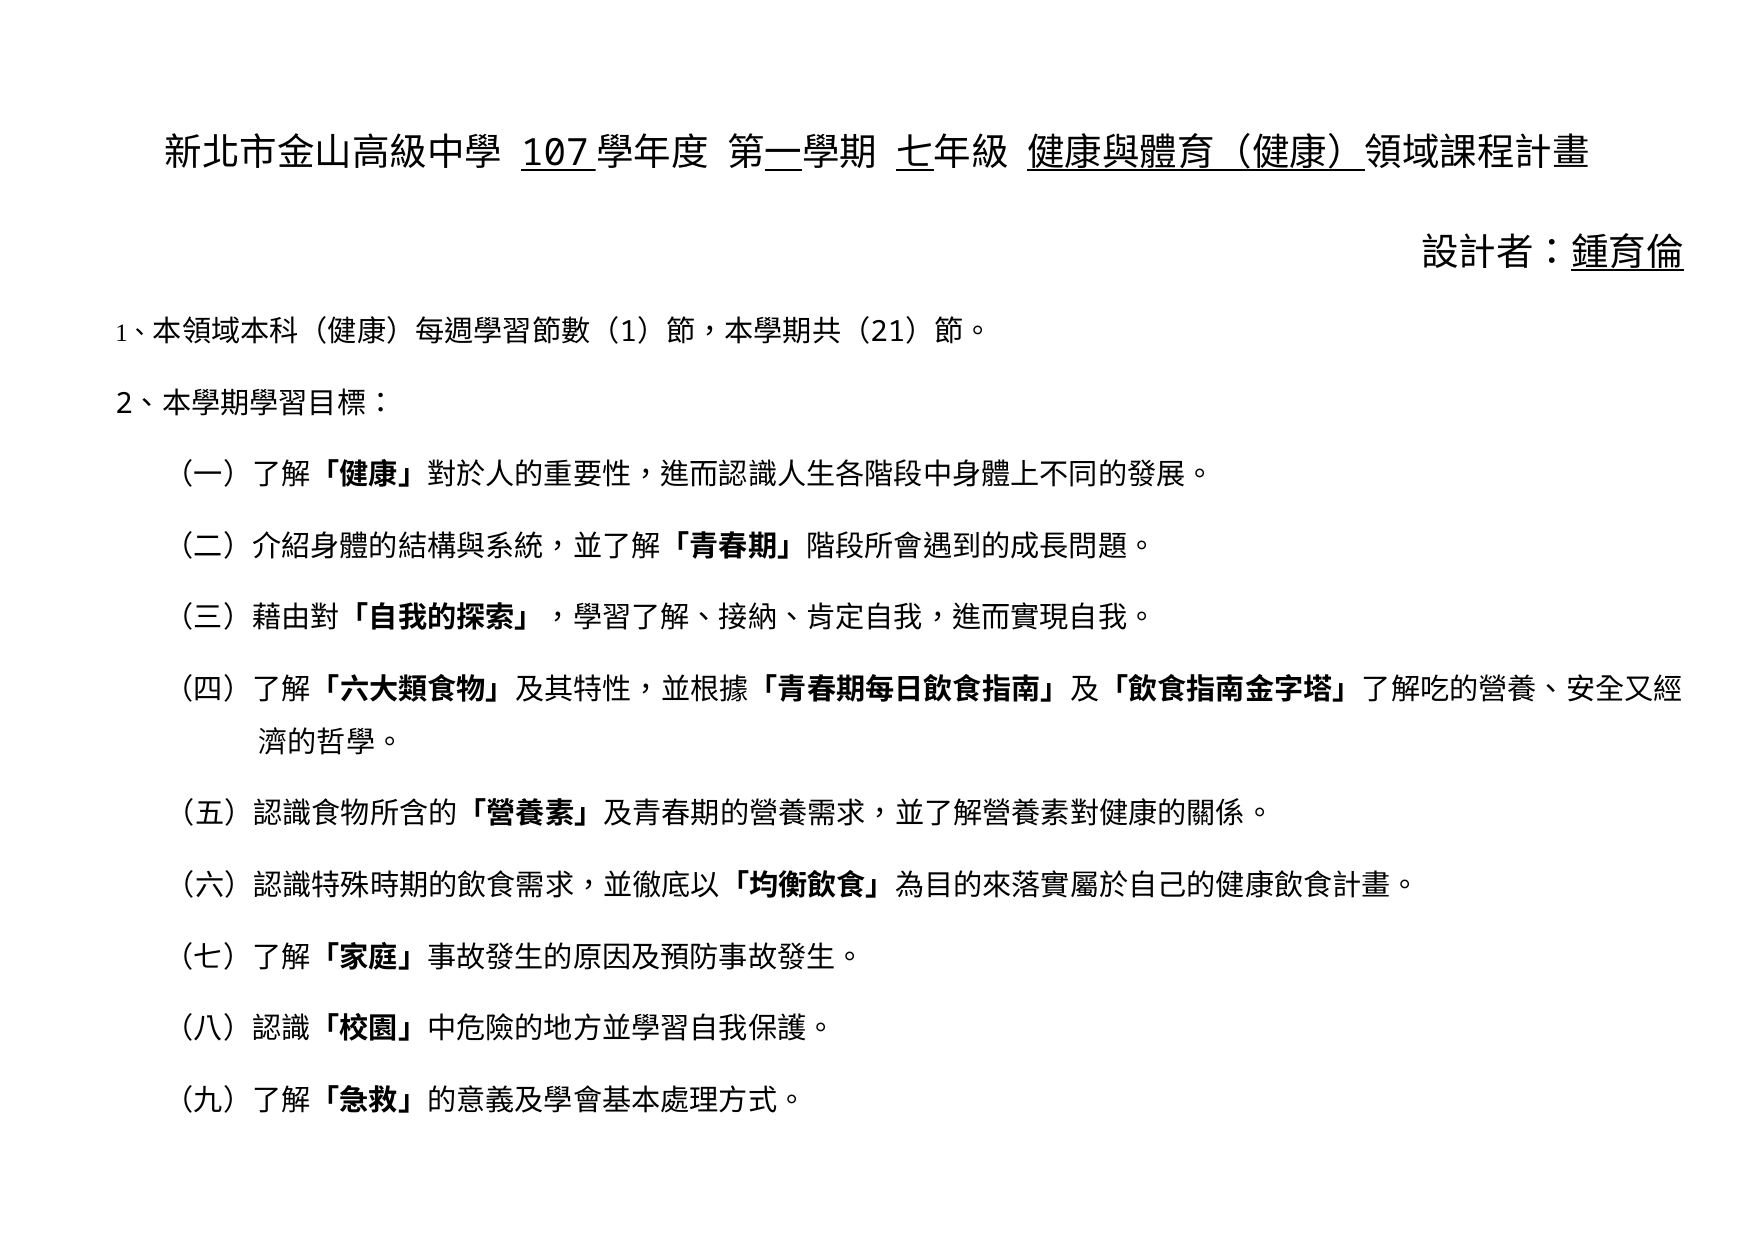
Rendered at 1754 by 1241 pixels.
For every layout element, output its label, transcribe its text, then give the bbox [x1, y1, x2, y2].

text 設計者：鍾育倫 [71, 208, 1683, 270]
text （八）認識「校園」中危險的地方並學習自我保護。 [164, 1005, 1683, 1047]
text （九）了解「急救」的意義及學會基本處理方式。 [164, 1076, 1683, 1118]
text （二）介紹身體的結構與系統，並了解「青春期」階段所會遇到的成長問題。 [164, 522, 1683, 565]
list 本領域本科（健康）每週學習節數（1）節，本學期共（21）節。 [115, 308, 1683, 350]
text （七）了解「家庭」事故發生的原因及預防事故發生。 [164, 933, 1683, 975]
text 新北市金山高級中學 107學年度 第一學期 七年級 健康與體育（健康）領域課程計畫 [71, 108, 1683, 170]
text （三）藉由對「自我的探索」，學習了解、接納、肯定自我，進而實現自我。 [164, 594, 1683, 636]
text （五）認識食物所含的「營養素」及青春期的營養需求，並了解營養素對健康的關係。 [166, 790, 1683, 832]
list 本學期學習目標： [115, 379, 1683, 422]
text （一）了解「健康」對於人的重要性，進而認識人生各階段中身體上不同的發展。 [164, 451, 1683, 493]
text （四）了解「六大類食物」及其特性，並根據「青春期每日飲食指南」及「飲食指南金字塔」了解吃的營養、安全又經濟的哲學。 [164, 666, 1683, 761]
text （六）認識特殊時期的飲食需求，並徹底以「均衡飲食」為目的來落實屬於自己的健康飲食計畫。 [166, 862, 1683, 904]
